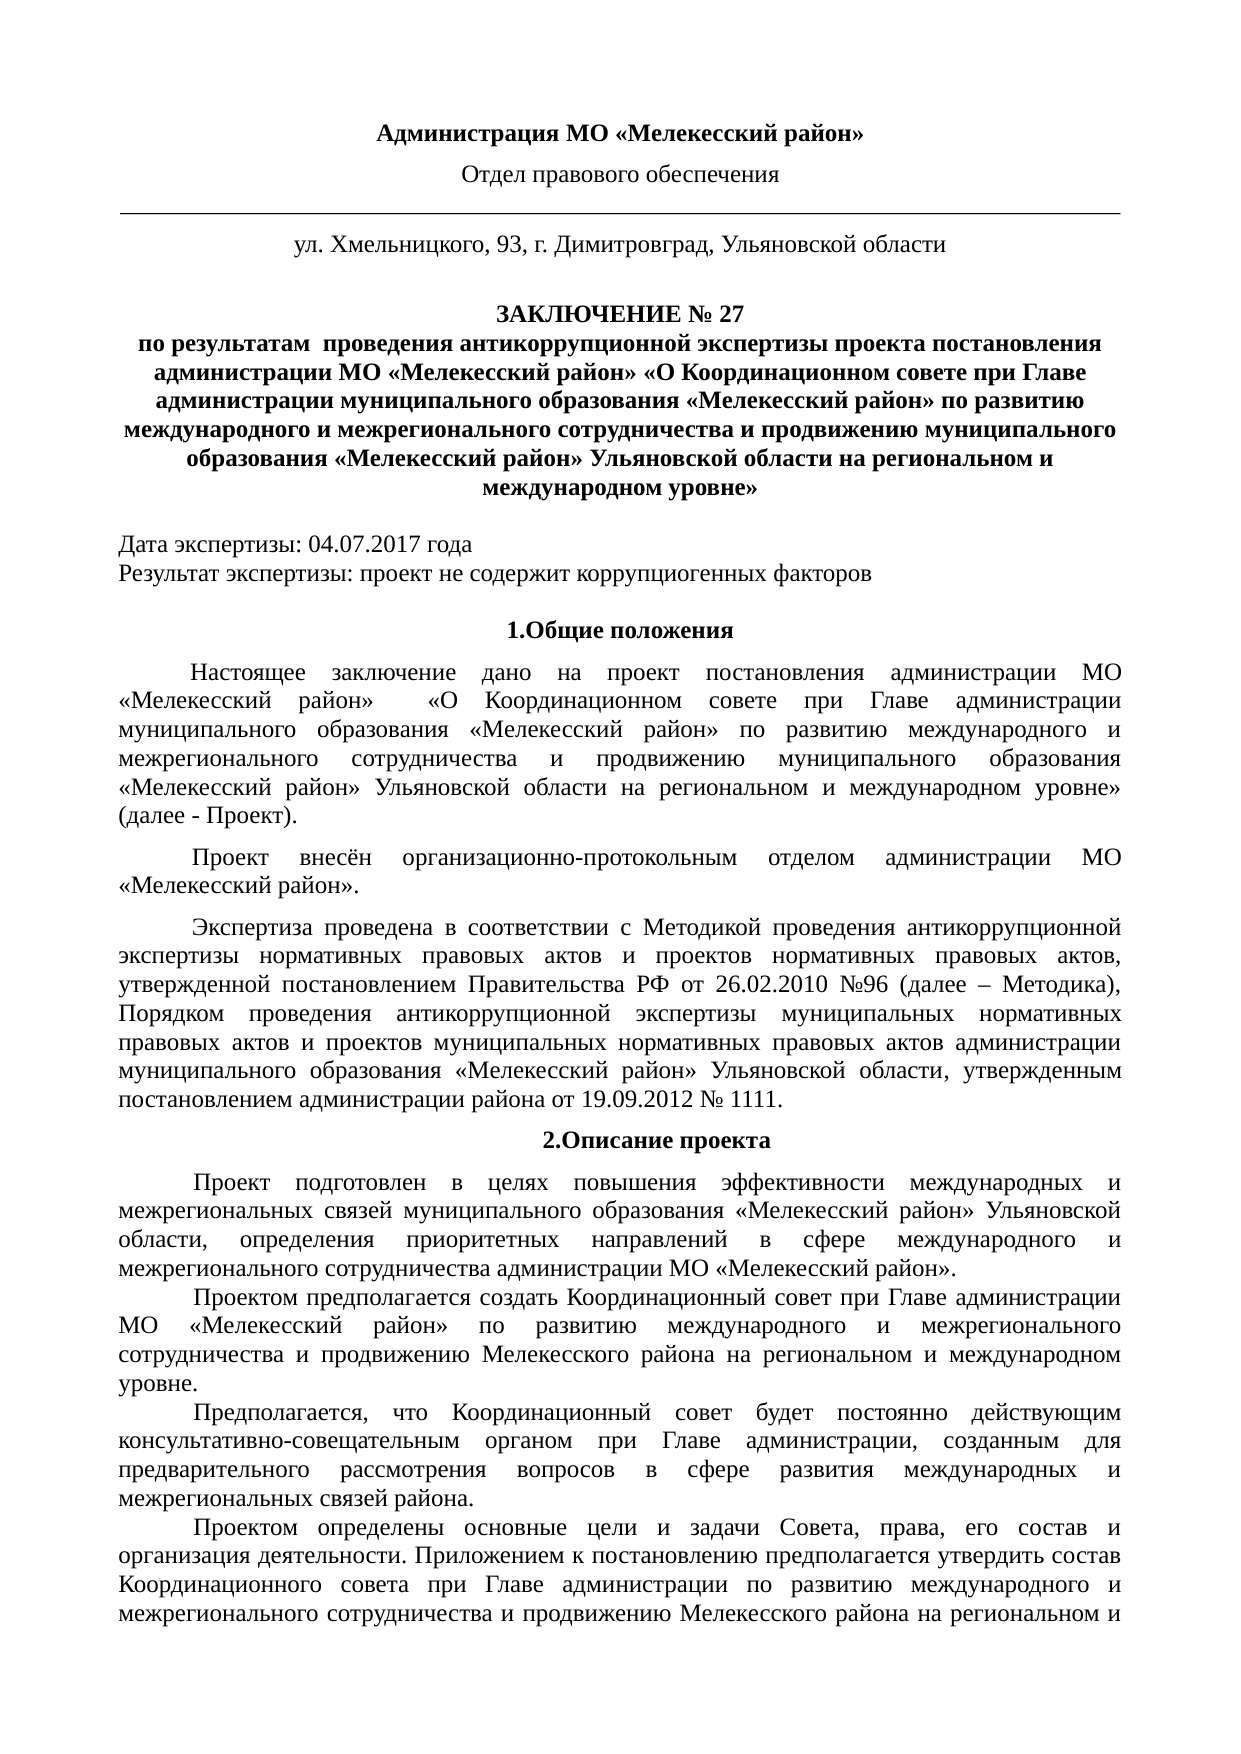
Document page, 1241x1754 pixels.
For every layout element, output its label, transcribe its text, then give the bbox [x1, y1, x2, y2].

text по результатам проведения антикоррупционной экспертизы проекта постановления администрации МО «Мелекесский район» «О Координационном совете при Главе администрации муниципального образования «Мелекесский район» по развитию международного и межрегионального сотрудничества и продвижению муниципального образования «Мелекесский район» Ульяновской области на региональном и международном уровне» [118, 328, 1122, 501]
text Экспертиза проведена в соответствии с Методикой проведения антикоррупционной экспертизы нормативных правовых актов и проектов нормативных правовых актов, утвержденной постановлением Правительства РФ от 26.02.2010 №96 (далее – Методика), Порядком проведения антикоррупционной экспертизы муниципальных нормативных правовых актов и проектов муниципальных нормативных правовых актов администрации муниципального образования «Мелекесский район» Ульяновской области, утвержденным постановлением администрации района от 19.09.2012 № 1111. [118, 912, 1122, 1113]
text ________________________________________________________________________________ [118, 188, 1122, 217]
text ул. Хмельницкого, 93, г. Димитровград, Ульяновской области [118, 229, 1122, 258]
text Отдел правового обеспечения [118, 159, 1122, 188]
text 1.Общие положения [118, 616, 1122, 644]
text Предполагается, что Координационный совет будет постоянно действующим консультативно-совещательным органом при Главе администрации, созданным для предварительного рассмотрения вопросов в сфере развития международных и межрегиональных связей района. [118, 1397, 1122, 1512]
text Администрация МО «Мелекесский район» [118, 118, 1122, 147]
text Дата экспертизы: 04.07.2017 года Результат экспертизы: проект не содержит коррупциогенных факторов [118, 529, 1122, 587]
text Настоящее заключение дано на проект постановления администрации МО «Мелекесский район» «О Координационном совете при Главе администрации муниципального образования «Мелекесский район» по развитию международного и межрегионального сотрудничества и продвижению муниципального образования «Мелекесский район» Ульяновской области на региональном и международном уровне» (далее - Проект). [118, 657, 1122, 829]
text ЗАКЛЮЧЕНИЕ № 27 [118, 299, 1122, 328]
text Проект подготовлен в целях повышения эффективности международных и межрегиональных связей муниципального образования «Мелекесский район» Ульяновской области, определения приоритетных направлений в сфере международного и межрегионального сотрудничества администрации МО «Мелекесский район». [118, 1167, 1122, 1282]
text Проектом предполагается создать Координационный совет при Главе администрации МО «Мелекесский район» по развитию международного и межрегионального сотрудничества и продвижению Мелекесского района на региональном и международном уровне. [118, 1282, 1122, 1397]
text Проект внесён организационно-протокольным отделом администрации МО «Мелекесский район». [118, 842, 1122, 899]
text Проектом определены основные цели и задачи Совета, права, его состав и организация деятельности. Приложением к постановлению предполагается утвердить состав Координационного совета при Главе администрации по развитию международного и межрегионального сотрудничества и продвижению Мелекесского района на региональном и [118, 1512, 1122, 1627]
text 2.Описание проекта [118, 1126, 1122, 1154]
